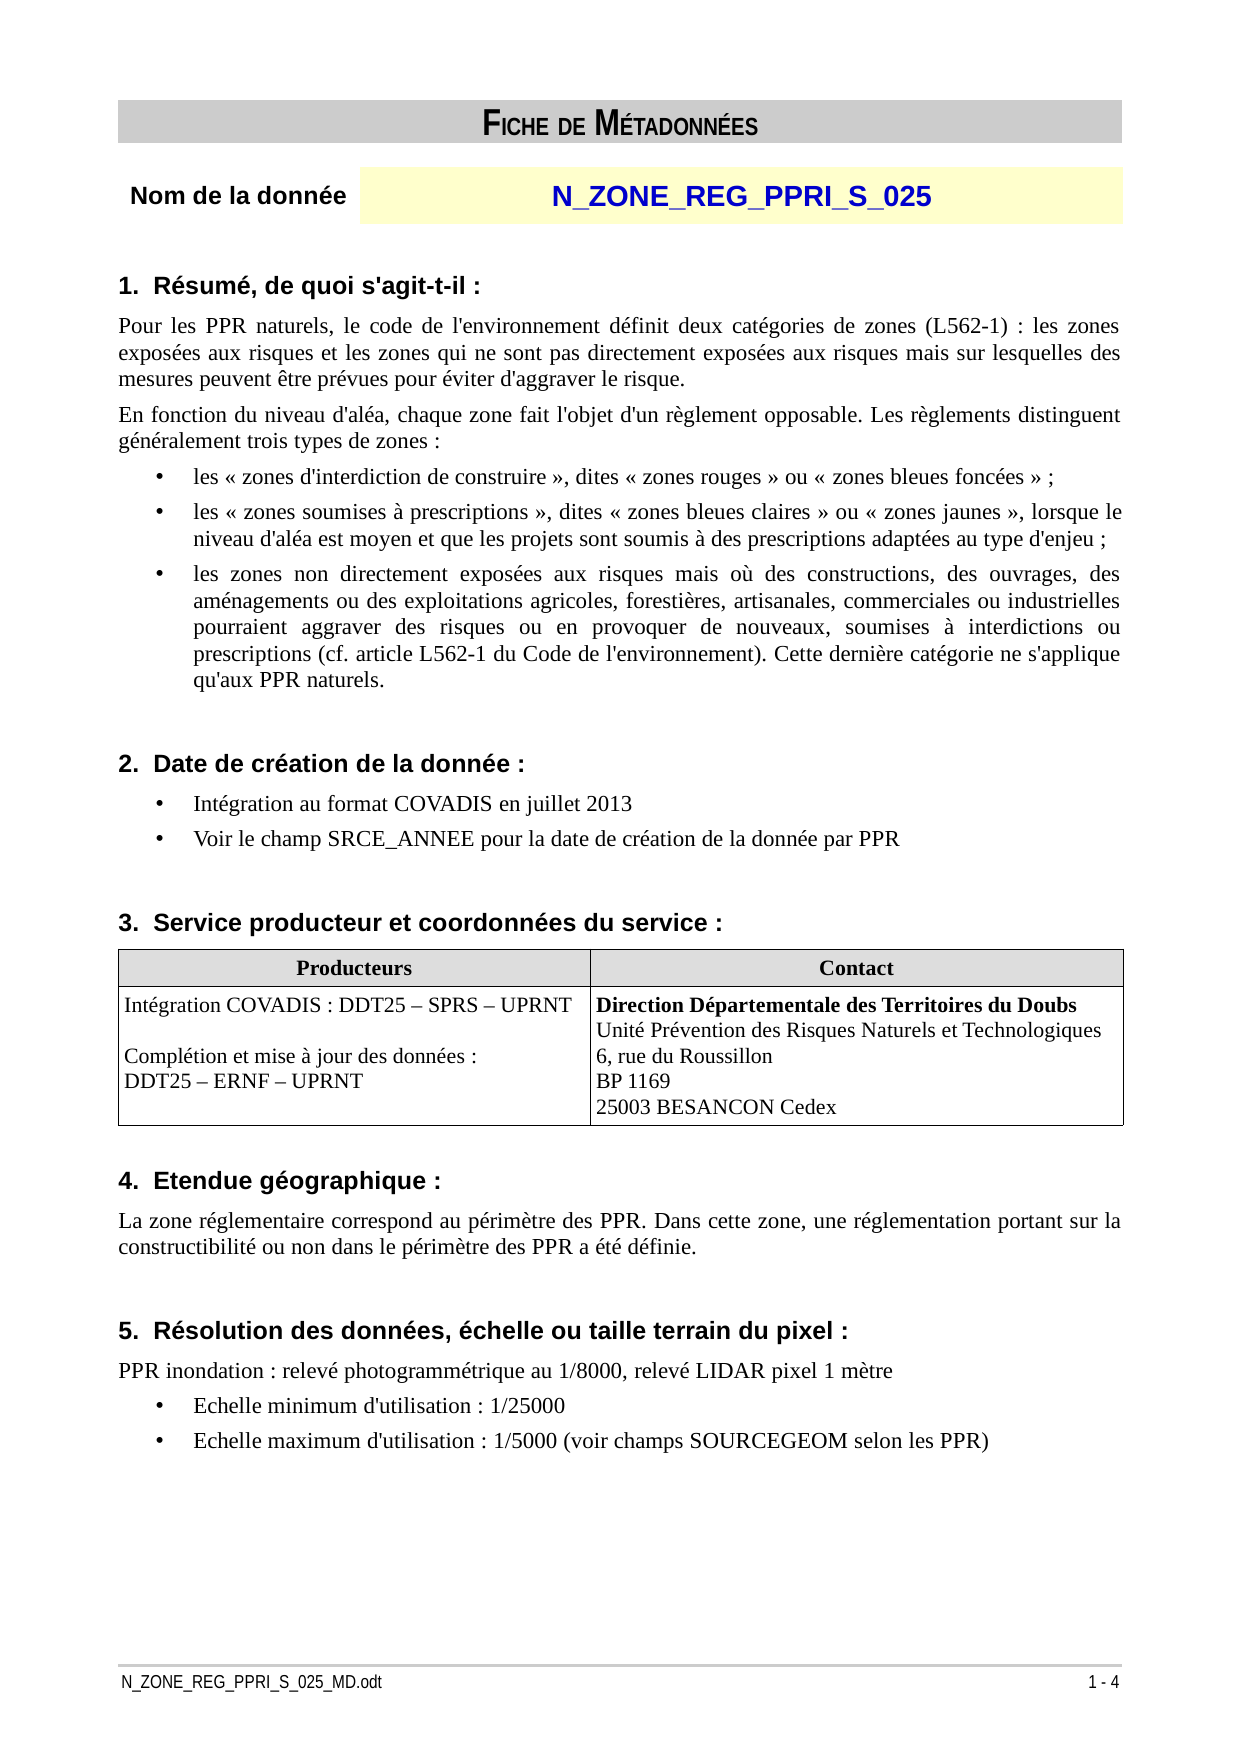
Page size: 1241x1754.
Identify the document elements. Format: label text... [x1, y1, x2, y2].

table_cell Intégration COVADIS : DDT25 – SPRS – UPRNT Complétion et mise à jour des données : DDT25 – ERNF – UPRNT [119, 987, 590, 1125]
subtitle Etendue géographique : [118, 1166, 1122, 1195]
text La zone réglementaire correspond au périmètre des PPR. Dans cette zone, une réglementation portant sur la constructibilité ou non dans le périmètre des PPR a été définie. [118, 1207, 1122, 1260]
table_header Contact [591, 950, 1123, 986]
subtitle Service producteur et coordonnées du service : [118, 908, 1122, 937]
text Pour les PPR naturels, le code de l'environnement définit deux catégories de zones (L562-1) : les zones exposées aux risques et les zones qui ne sont pas directement exposées aux risques mais sur lesquelles des mesures peuvent être prévues pour éviter d'aggraver le risque. [118, 312, 1122, 392]
table_header N_ZONE_REG_PPRI_S_025 [360, 167, 1123, 224]
subtitle Résolution des données, échelle ou taille terrain du pixel : [118, 1316, 1122, 1345]
list Intégration au format COVADIS en juillet 2013 [156, 790, 1122, 816]
title Fiche de Métadonnées [118, 100, 1122, 143]
list Voir le champ SRCE_ANNEE pour la date de création de la donnée par PPR [156, 825, 1122, 852]
list les zones non directement exposées aux risques mais où des constructions, des ouvrages, des aménagements ou des exploitations agricoles, forestières, artisanales, commerciales ou industrielles pourraient aggraver des risques ou en provoquer de nouveaux, soumises à interdictions ou prescriptions (cf. article L562-1 du Code de l'environnement). Cette dernière catégorie ne s'applique qu'aux PPR naturels. [156, 560, 1122, 693]
table_header Nom de la donnée [118, 167, 360, 224]
list Echelle maximum d'utilisation : 1/5000 (voir champs SOURCEGEOM selon les PPR) [156, 1427, 1122, 1454]
list les « zones soumises à prescriptions », dites « zones bleues claires » ou « zones jaunes », lorsque le niveau d'aléa est moyen et que les projets sont soumis à des prescriptions adaptées au type d'enjeu ; [156, 498, 1122, 551]
table_cell Direction Départementale des Territoires du Doubs Unité Prévention des Risques Naturels et Technologiques 6, rue du Roussillon BP 1169 25003 BESANCON Cedex [591, 987, 1123, 1125]
table_header Producteurs [119, 950, 590, 986]
list Echelle minimum d'utilisation : 1/25000 [156, 1392, 1122, 1418]
text En fonction du niveau d'aléa, chaque zone fait l'objet d'un règlement opposable. Les règlements distinguent généralement trois types de zones : [118, 401, 1122, 454]
list les « zones d'interdiction de construire », dites « zones rouges » ou « zones bleues foncées » ; [156, 463, 1122, 489]
subtitle Date de création de la donnée : [118, 749, 1122, 778]
text PPR inondation : relevé photogrammétrique au 1/8000, relevé LIDAR pixel 1 mètre [118, 1357, 1122, 1383]
subtitle Résumé, de quoi s'agit-t-il : [118, 271, 1122, 300]
